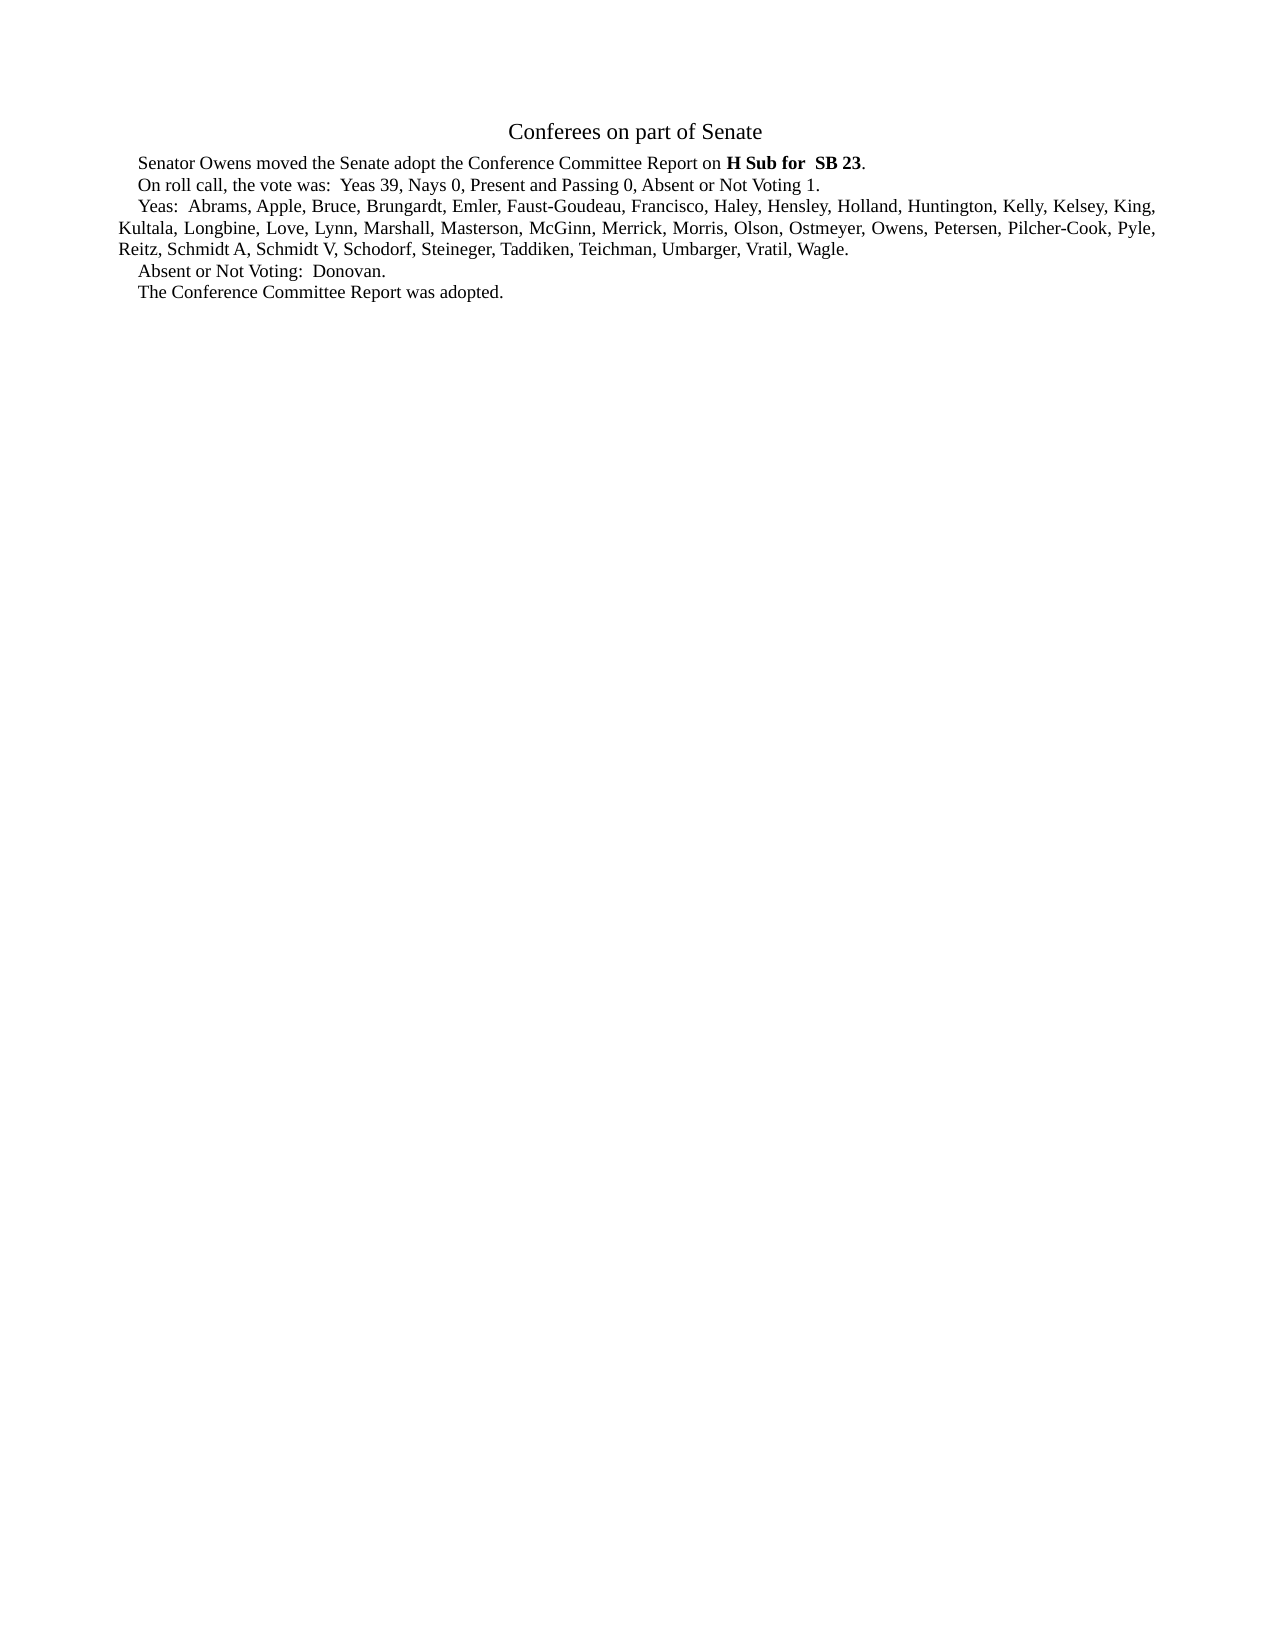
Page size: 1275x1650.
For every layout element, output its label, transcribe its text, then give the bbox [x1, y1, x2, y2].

text Yeas: Abrams, Apple, Bruce, Brungardt, Emler, Faust-Goudeau, Francisco, Haley, Hensley, Holland, Huntington, Kelly, Kelsey, King, Kultala, Longbine, Love, Lynn, Marshall, Masterson, McGinn, Merrick, Morris, Olson, Ostmeyer, Owens, Petersen, Pilcher-Cook, Pyle, Reitz, Schmidt A, Schmidt V, Schodorf, Steineger, Taddiken, Teichman, Umbarger, Vratil, Wagle. [118, 195, 1157, 260]
text Conferees on part of Senate [118, 118, 1157, 144]
text Absent or Not Voting: Donovan. [118, 260, 1157, 281]
text On roll call, the vote was: Yeas 39, Nays 0, Present and Passing 0, Absent or Not Voting 1. [118, 173, 1157, 195]
text The Conference Committee Report was adopted. [118, 281, 1157, 303]
text Senator Owens moved the Senate adopt the Conference Committee Report on H Sub for SB 23. [118, 152, 1157, 173]
